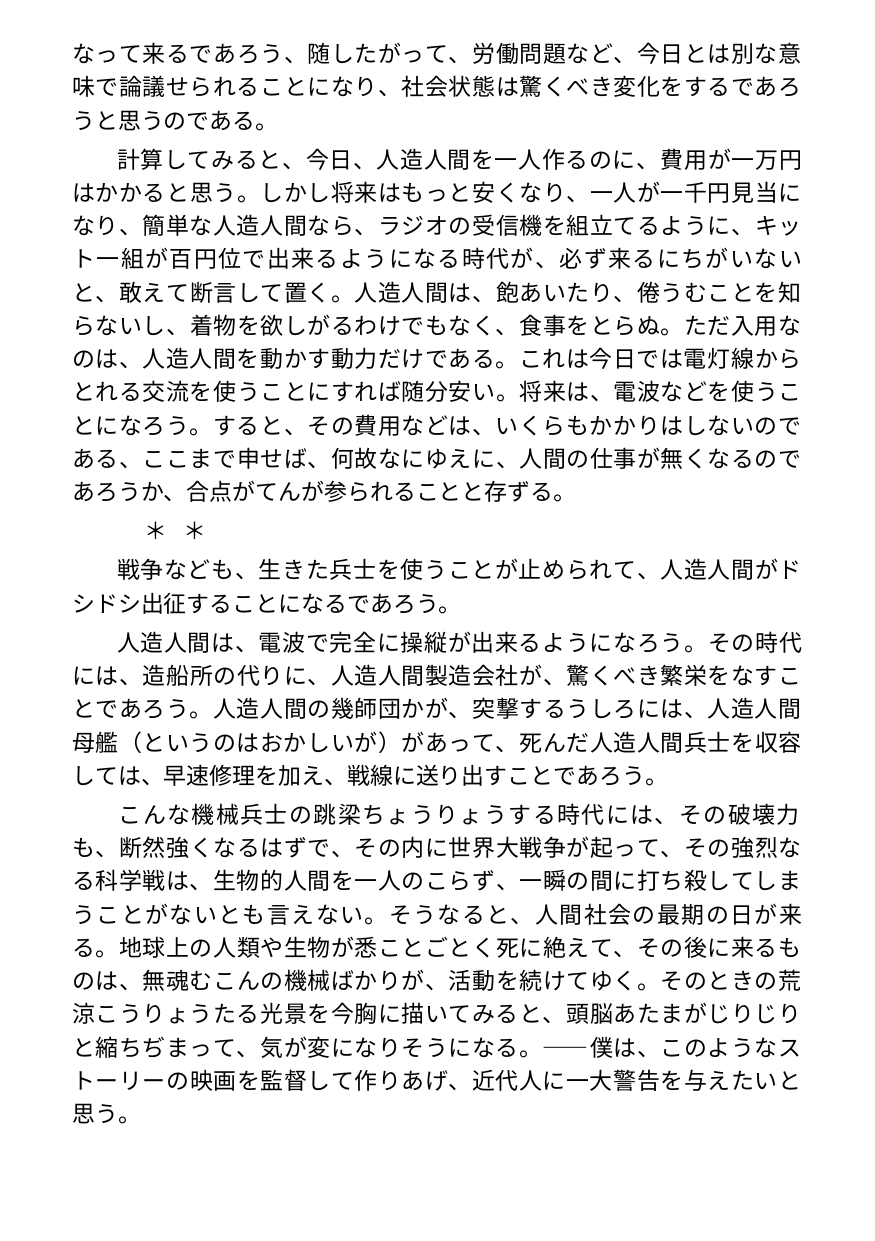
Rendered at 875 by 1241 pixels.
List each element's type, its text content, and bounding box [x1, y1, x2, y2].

text ＊ ＊ [72, 513, 802, 546]
text 人造人間は、電波で完全に操縦が出来るようになろう。その時代には、造船所の代りに、人造人間製造会社が、驚くべき繁栄をなすことであろう。人造人間の幾師団かが、突撃するうしろには、人造人間母艦（というのはおかしいが）があって、死んだ人造人間兵士を収容しては、早速修理を加え、戦線に送り出すことであろう。 [72, 625, 802, 791]
text こんな機械兵士の跳梁ちょうりょうする時代には、その破壊力も、断然強くなるはずで、その内に世界大戦争が起って、その強烈なる科学戦は、生物的人間を一人のこらず、一瞬の間に打ち殺してしまうことがないとも言えない。そうなると、人間社会の最期の日が来る。地球上の人類や生物が悉ことごとく死に絶えて、その後に来るものは、無魂むこんの機械ばかりが、活動を続けてゆく。そのときの荒涼こうりょうたる光景を今胸に描いてみると、頭脳あたまがじりじりと縮ちぢまって、気が変になりそうになる。――僕は、このようなストーリーの映画を監督して作りあげ、近代人に一大警告を与えたいと思う。 [72, 797, 802, 1129]
text 戦争なども、生きた兵士を使うことが止められて、人造人間がドシドシ出征することになるであろう。 [72, 552, 802, 619]
text なって来るであろう、随したがって、労働問題など、今日とは別な意味で論議せられることになり、社会状態は驚くべき変化をするであろうと思うのである。 [72, 36, 802, 136]
text 計算してみると、今日、人造人間を一人作るのに、費用が一万円はかかると思う。しかし将来はもっと安くなり、一人が一千円見当になり、簡単な人造人間なら、ラジオの受信機を組立てるように、キット一組が百円位で出来るようになる時代が、必ず来るにちがいないと、敢えて断言して置く。人造人間は、飽あいたり、倦うむことを知らないし、着物を欲しがるわけでもなく、食事をとらぬ。ただ入用なのは、人造人間を動かす動力だけである。これは今日では電灯線からとれる交流を使うことにすれば随分安い。将来は、電波などを使うことになろう。すると、その費用などは、いくらもかかりはしないのである、ここまで申せば、何故なにゆえに、人間の仕事が無くなるのであろうか、合点がてんが参られることと存ずる。 [72, 142, 802, 507]
